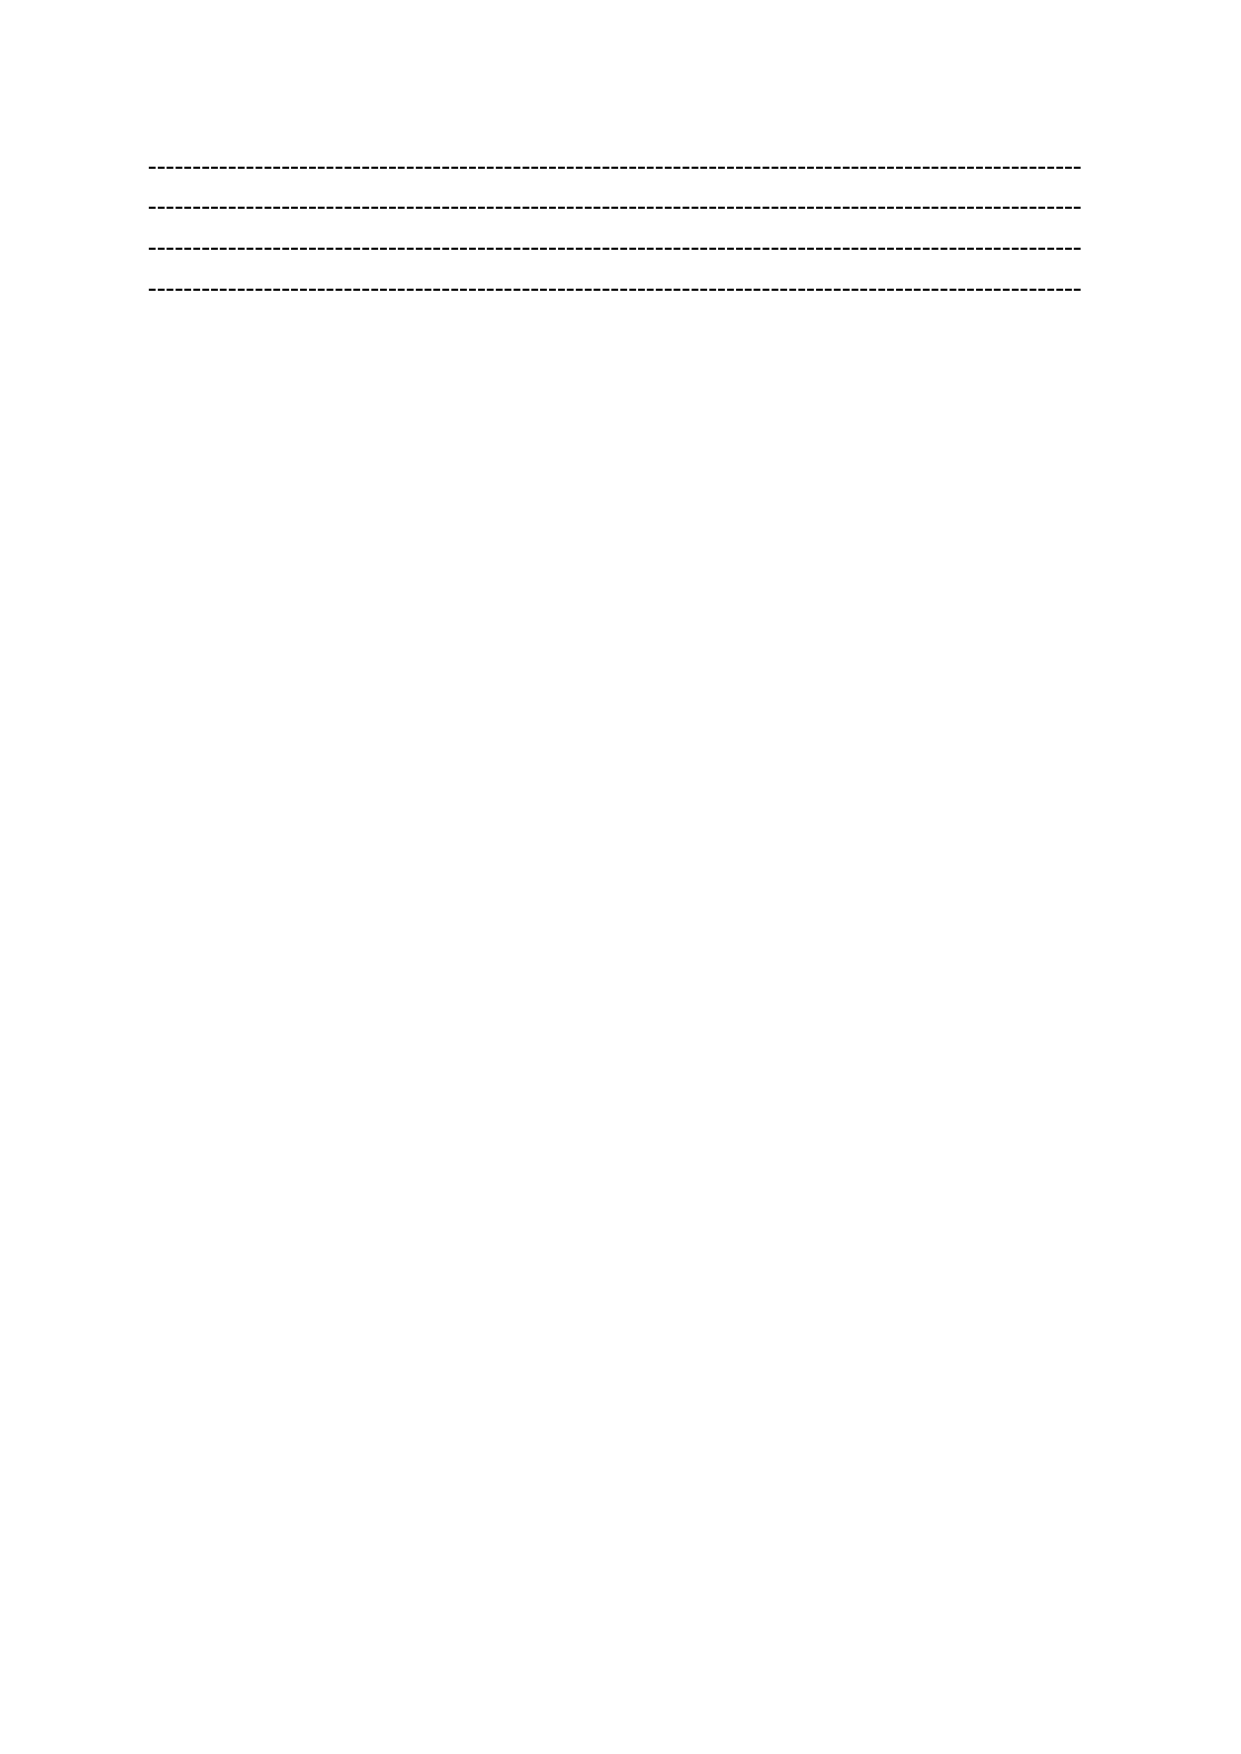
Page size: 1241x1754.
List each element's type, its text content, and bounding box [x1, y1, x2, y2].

text ------------------------------------------------------------------------------------------------------------------------------------------------------------------------------------------------------------------------------------------------------------------------------------------------------------------------------------------------------------------------------------------------------------------------------------ [148, 148, 1093, 306]
